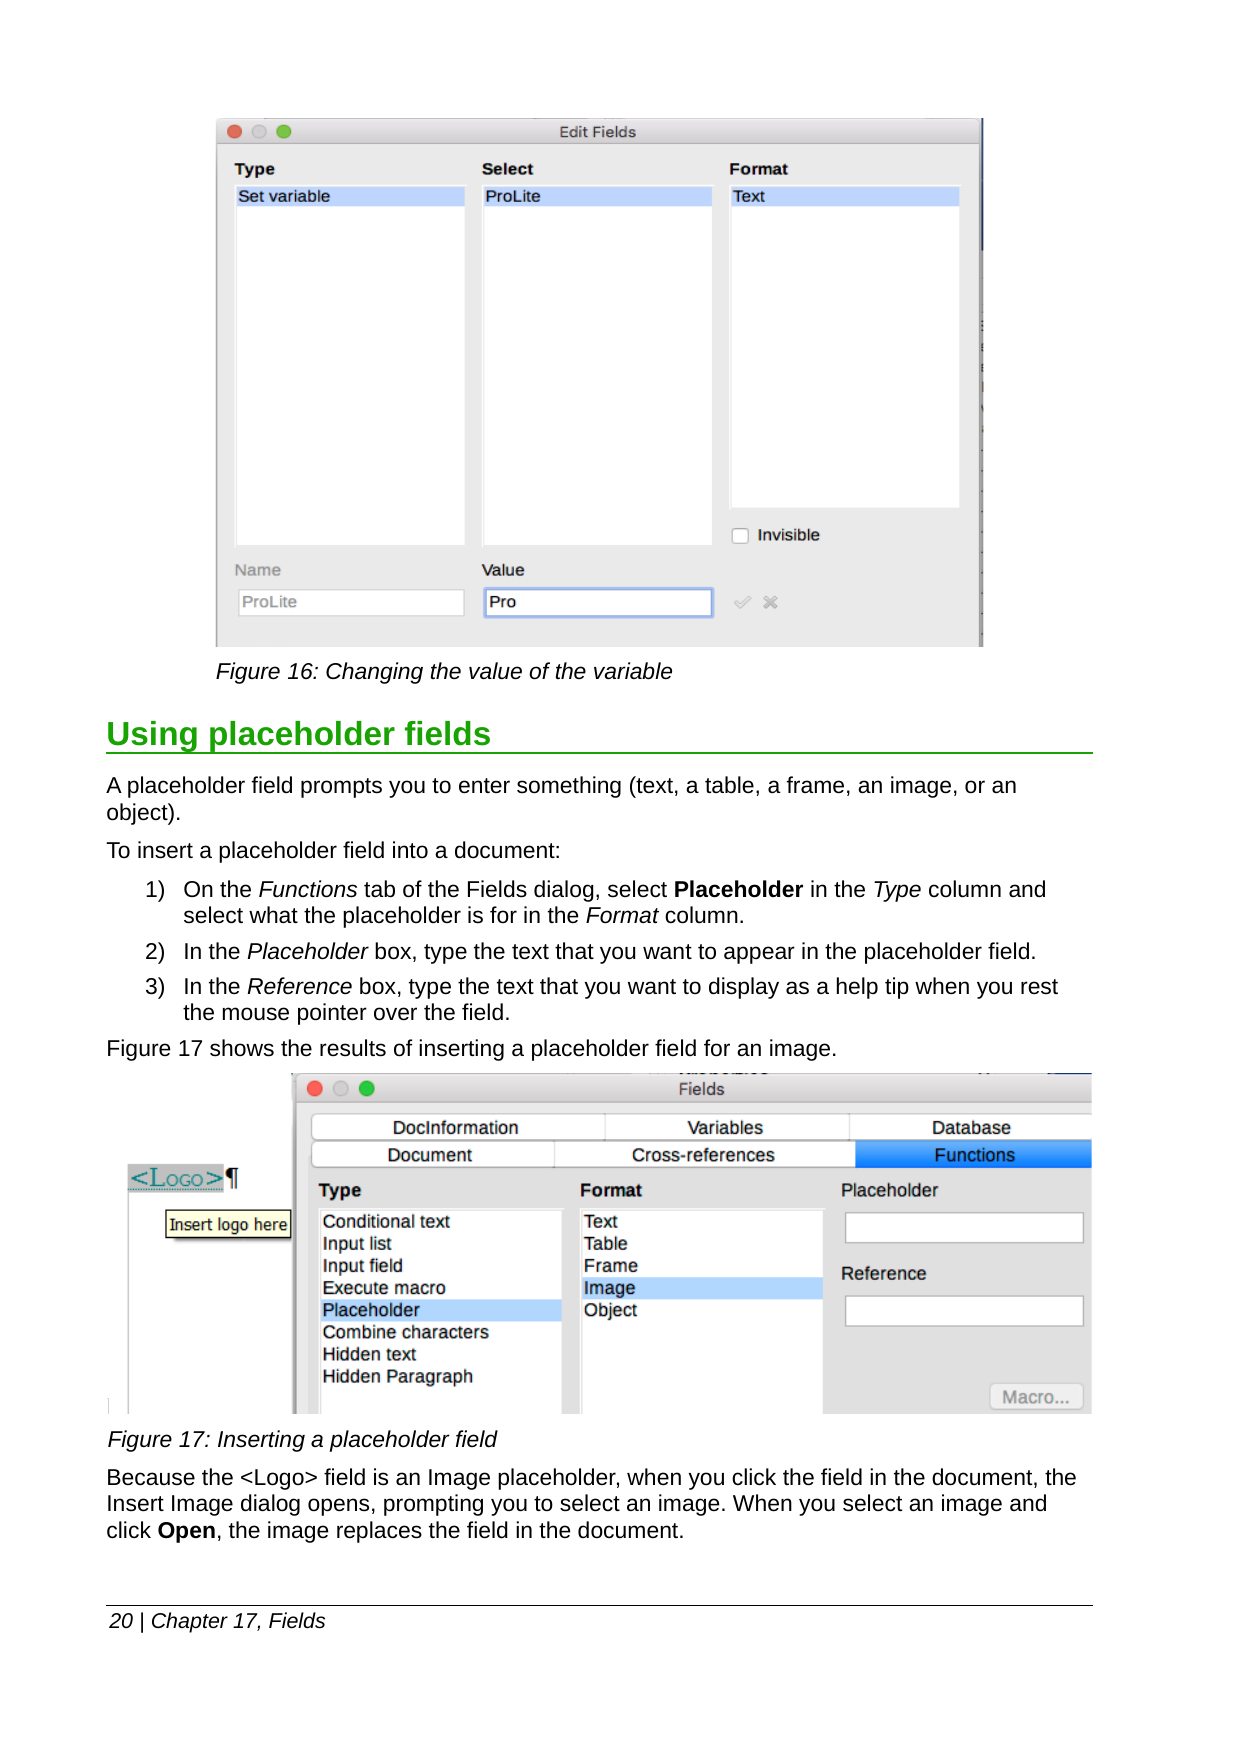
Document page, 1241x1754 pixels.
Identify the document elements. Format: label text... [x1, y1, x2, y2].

list To insert a placeholder field into a document: [106, 837, 1093, 864]
picture [215, 118, 984, 647]
text A placeholder field prompts you to enter something (text, a table, a frame, an image, or an object). [106, 772, 1093, 825]
list In the Placeholder box, type the text that you want to appear in the placeholder field. [165, 938, 1093, 964]
text Figure 17: Inserting a placeholder field [107, 1426, 1092, 1452]
text Figure 17 shows the results of inserting a placeholder field for an image. [106, 1034, 1093, 1061]
list On the Functions tab of the Fields dialog, select Placeholder in the Type column and select what the placeholder is for in the Format column. [165, 876, 1093, 929]
text Because the <Logo> field is an Image placeholder, when you click the field in the document, the Insert Image dialog opens, prompting you to select an image. When you select an image and click Open, the image replaces the field in the document. [106, 1464, 1093, 1543]
list In the Reference box, type the text that you want to display as a help tip when you rest the mouse pointer over the field. [165, 973, 1093, 1026]
subtitle Using placeholder fields [106, 714, 1093, 752]
text Figure 16: Changing the value of the variable [216, 658, 983, 684]
picture [107, 1073, 1092, 1414]
